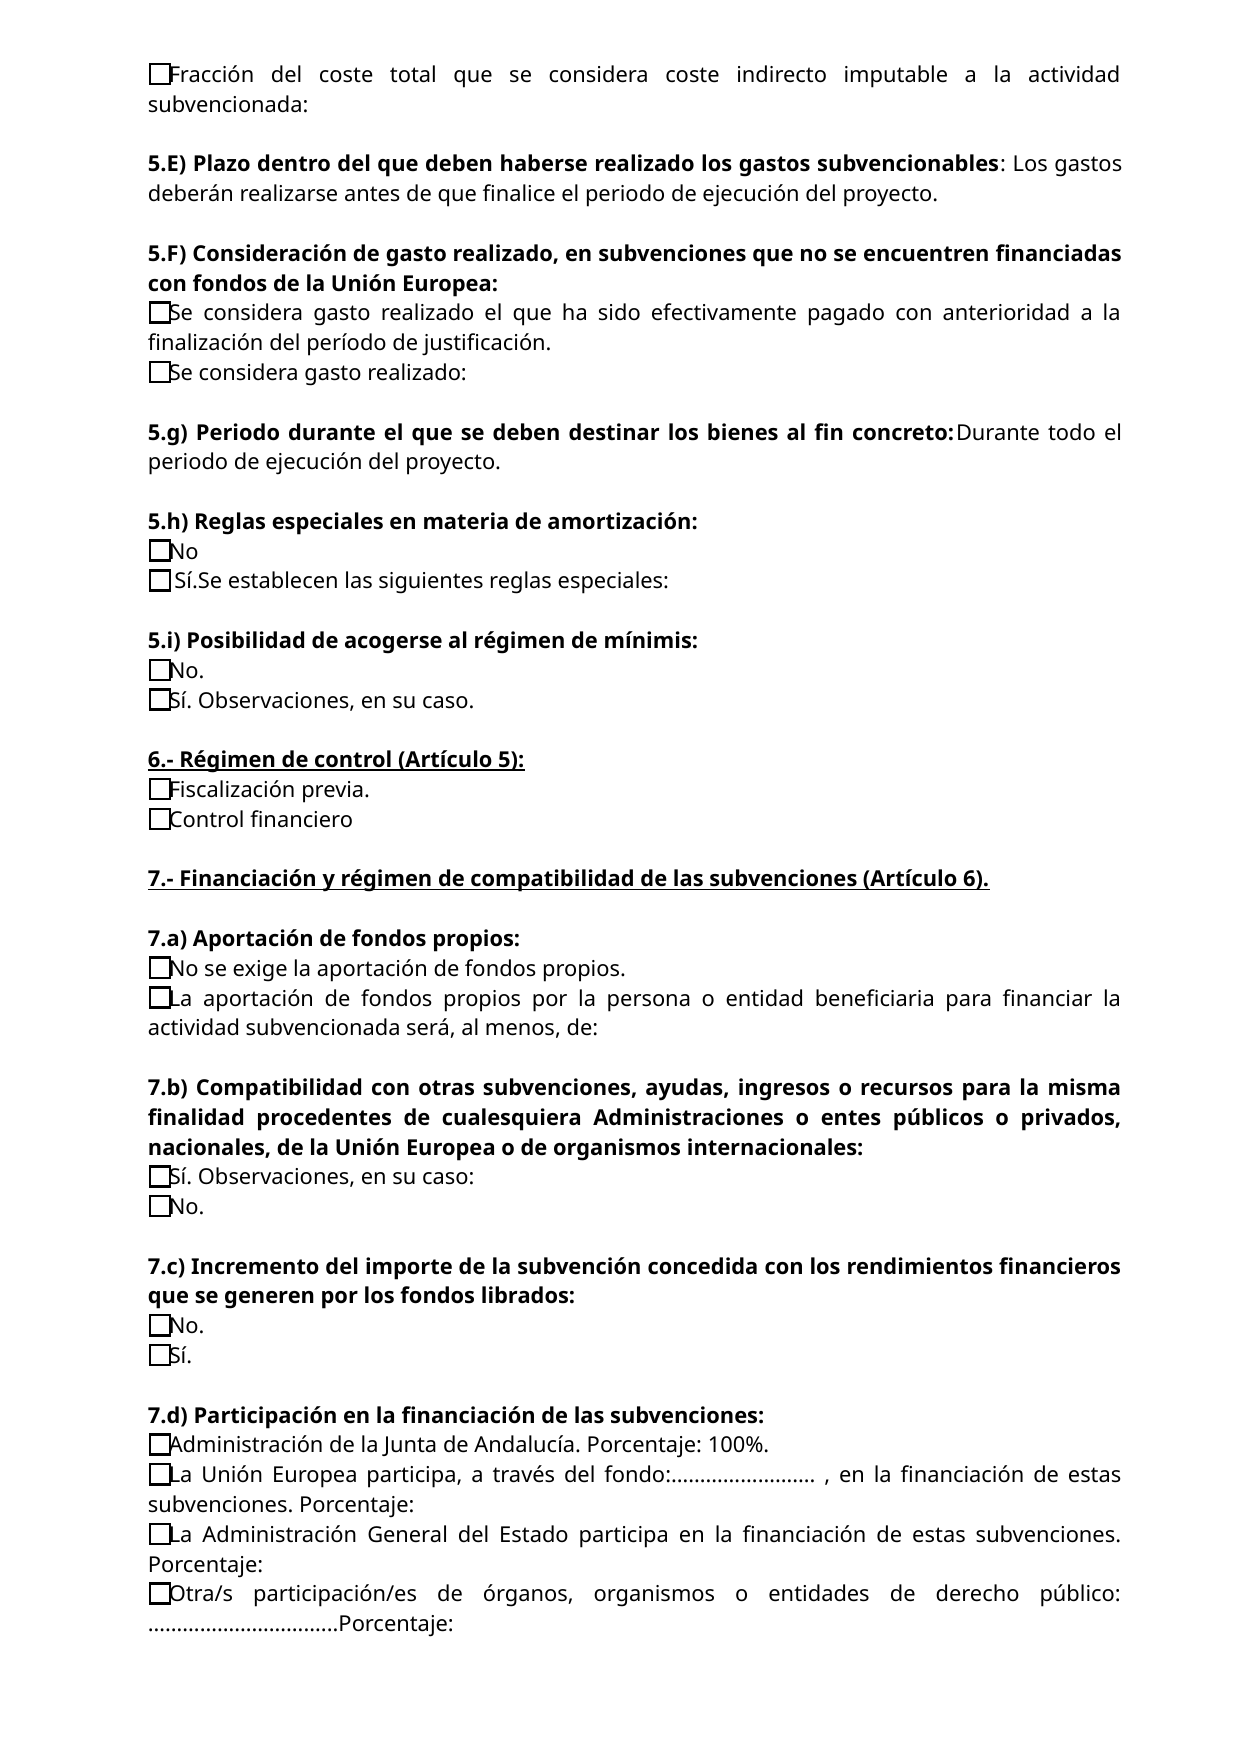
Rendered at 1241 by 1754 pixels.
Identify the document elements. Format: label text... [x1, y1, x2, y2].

text 7.d) Participación en la financiación de las subvenciones: [148, 1400, 1122, 1429]
text 7.a) Aportación de fondos propios: [148, 923, 1122, 953]
text No [148, 536, 1122, 566]
text Fracción del coste total que se considera coste indirecto imputable a la actividad subvencionada: [148, 59, 1122, 119]
text No se exige la aportación de fondos propios. [148, 953, 1122, 983]
text No. [148, 1191, 1122, 1221]
text No. [148, 655, 1122, 685]
text Fiscalización previa. [148, 774, 1122, 804]
text Sí. [148, 1340, 1122, 1370]
text Sí. Observaciones, en su caso. [169, 685, 1122, 714]
text 5.h) Reglas especiales en materia de amortización: [148, 506, 1122, 536]
text Control financiero [148, 804, 1122, 834]
text Sí.Se establecen las siguientes reglas especiales: [169, 566, 1122, 595]
text 7.b) Compatibilidad con otras subvenciones, ayudas, ingresos o recursos para la misma finalidad procedentes de cualesquiera Administraciones o entes públicos o privados, nacionales, de la Unión Europea o de organismos internacionales: [148, 1072, 1122, 1161]
text 5.F) Consideración de gasto realizado, en subvenciones que no se encuentren financiadas con fondos de la Unión Europea: [148, 238, 1122, 297]
text 7.c) Incremento del importe de la subvención concedida con los rendimientos financieros que se generen por los fondos librados: [148, 1251, 1122, 1310]
text 5.g) Periodo durante el que se deben destinar los bienes al fin concreto:Durante todo el periodo de ejecución del proyecto. [148, 417, 1122, 476]
text 5.i) Posibilidad de acogerse al régimen de mínimis: [148, 625, 1122, 655]
text No. [148, 1310, 1122, 1340]
text Otra/s participación/es de órganos, organismos o entidades de derecho público: …………………………...Porcentaje: [148, 1578, 1122, 1638]
text La Unión Europea participa, a través del fondo:……………………. , en la financiación de estas subvenciones. Porcentaje: [148, 1459, 1122, 1519]
text Se considera gasto realizado: [148, 357, 1122, 387]
text Administración de la Junta de Andalucía. Porcentaje: 100%. [148, 1429, 1122, 1459]
text La Administración General del Estado participa en la financiación de estas subvenciones. Porcentaje: [148, 1519, 1122, 1578]
text Sí. Observaciones, en su caso: [148, 1161, 1122, 1191]
text Se considera gasto realizado el que ha sido efectivamente pagado con anterioridad a la finalización del período de justificación. [148, 297, 1122, 357]
text 7.- Financiación y régimen de compatibilidad de las subvenciones (Artículo 6). [148, 863, 1122, 893]
text La aportación de fondos propios por la persona o entidad beneficiaria para financiar la actividad subvencionada será, al menos, de: [148, 983, 1122, 1042]
text 6.- Régimen de control (Artículo 5): [148, 744, 1122, 774]
text 5.E) Plazo dentro del que deben haberse realizado los gastos subvencionables: Los gastos deberán realizarse antes de que finalice el periodo de ejecución del proyecto. [148, 148, 1122, 208]
